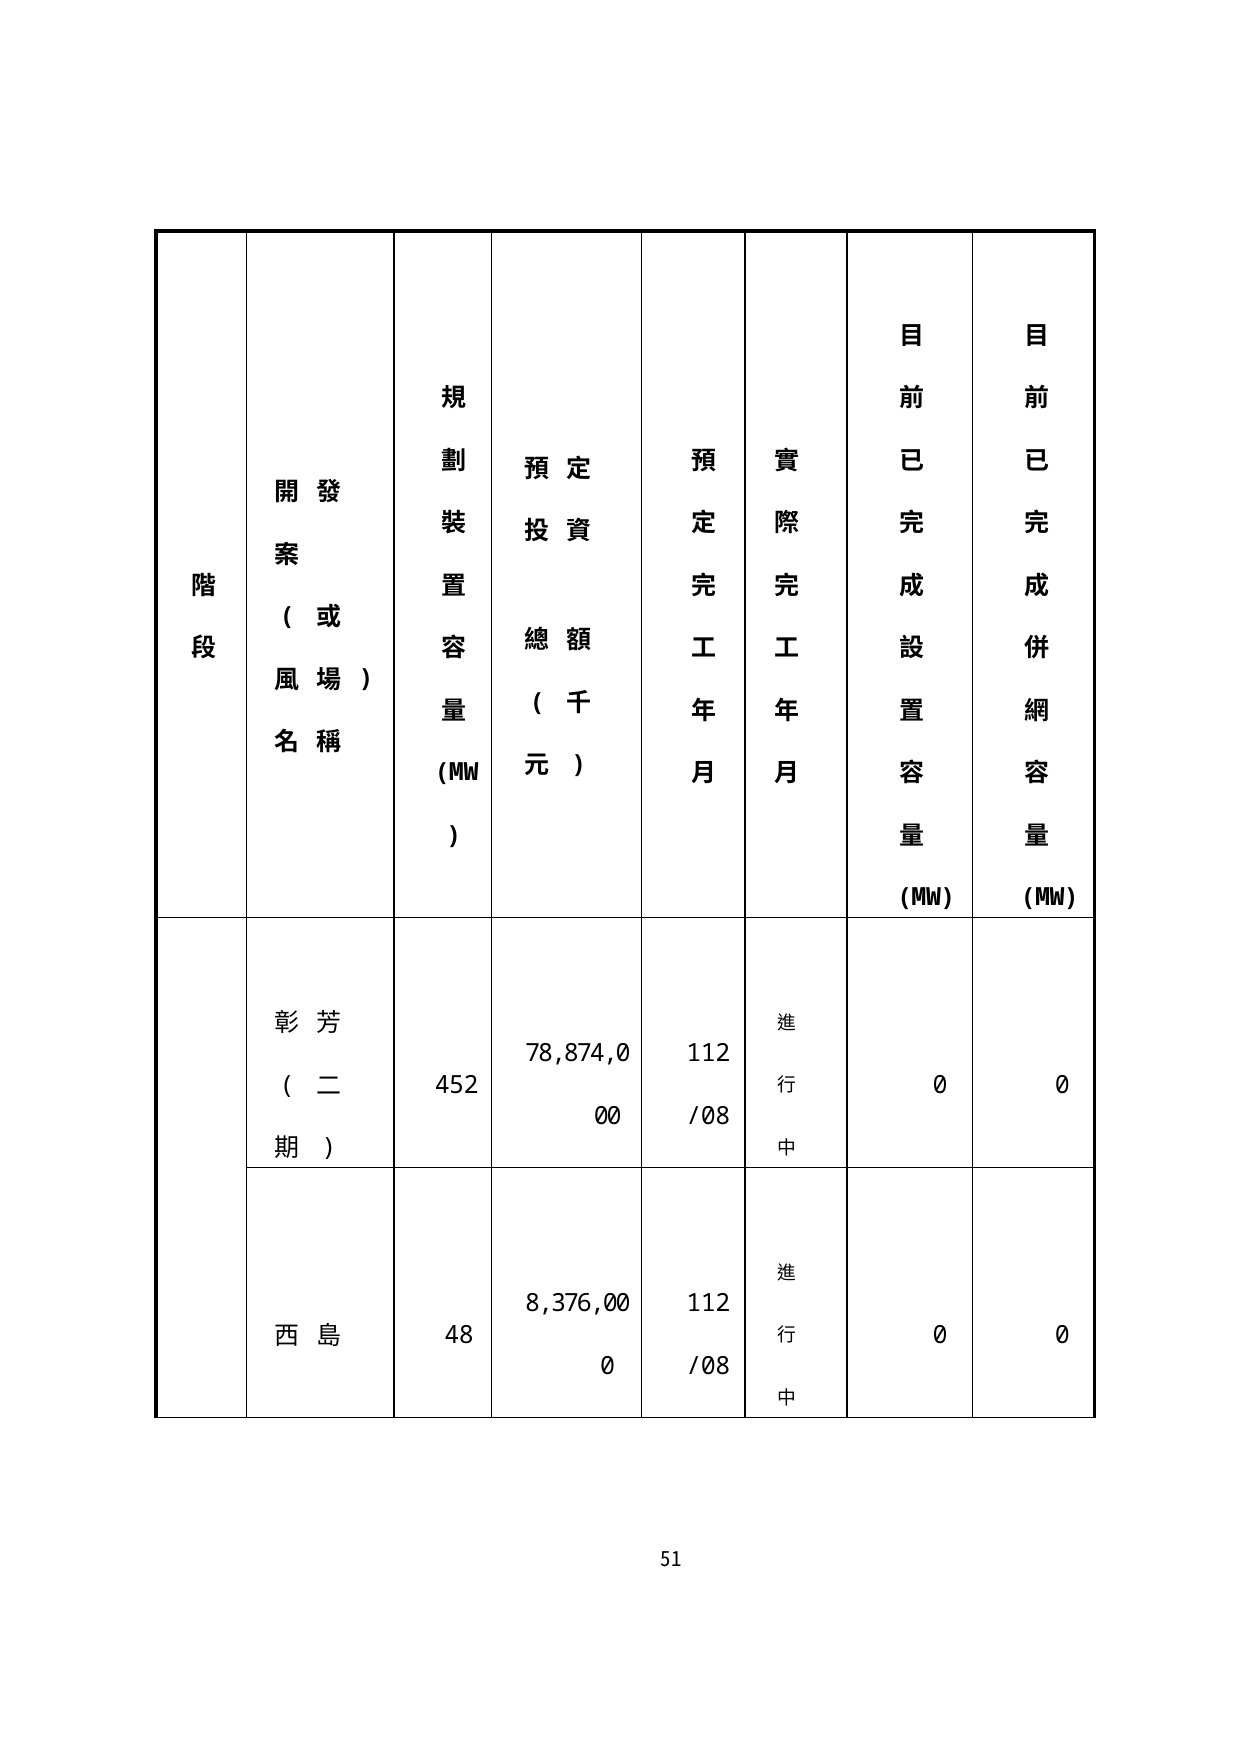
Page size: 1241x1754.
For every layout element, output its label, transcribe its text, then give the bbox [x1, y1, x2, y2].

table_header 規劃裝置容量 (MW) [395, 233, 491, 917]
table_cell 0 [973, 918, 1093, 1167]
table_header 預定完工年月 [642, 233, 744, 917]
table_cell 0 [848, 1168, 972, 1417]
table_cell 0 [848, 918, 972, 1167]
table_header 目前已完成併網容量(MW) [973, 233, 1093, 917]
table_cell 西島 [247, 1168, 393, 1417]
table_cell 彰芳(二期) [247, 918, 393, 1167]
table_cell 48 [395, 1168, 491, 1417]
table_cell 進行中 [746, 1168, 846, 1417]
table_cell 112/08 [642, 1168, 744, 1417]
table_cell 452 [395, 918, 491, 1167]
table_header 開發案(或風場)名稱 [247, 233, 393, 917]
table_cell 0 [973, 1168, 1093, 1417]
table_cell 112/08 [642, 918, 744, 1167]
table_cell 78,874,000 [492, 918, 641, 1167]
table_cell 8,376,000 [492, 1168, 641, 1417]
table_cell 進行中 [746, 918, 846, 1167]
table_header 實際完工年月 [746, 233, 846, 917]
table_cell 第二階段 (遴選風場) [158, 918, 246, 1417]
table_header 預定投資 總額(千元) [492, 233, 641, 917]
table_header 階段 [158, 233, 246, 917]
table_header 目前已完成設置容量(MW) [848, 233, 972, 917]
